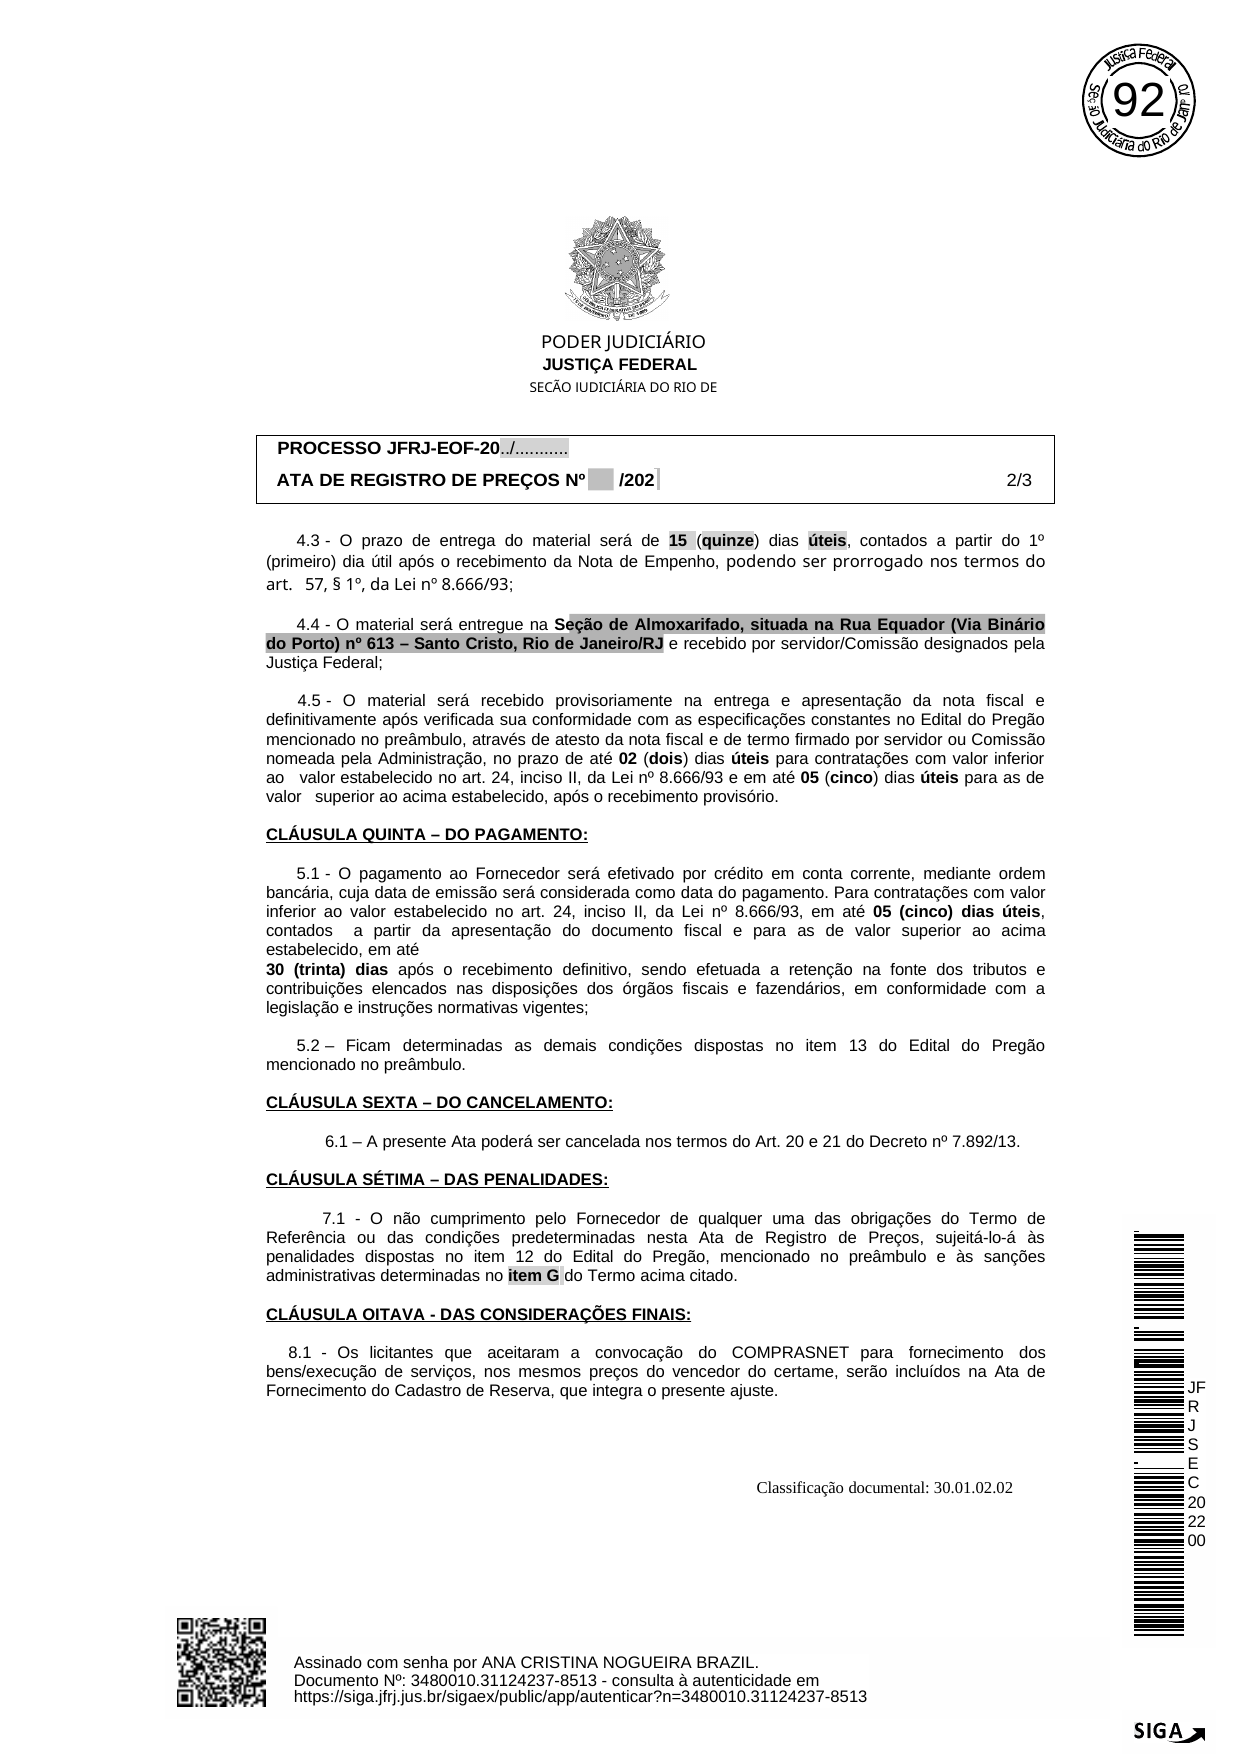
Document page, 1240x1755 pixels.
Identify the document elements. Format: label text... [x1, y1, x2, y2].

text 7.1 - O não cumprimento pelo Fornecedor de qualquer uma das obrigações do Termo de Referência ou das condições predeterminadas nesta Ata de Registro de Preços, sujeitá-lo-á às penalidades dispostas no item 12 do Edital do Pregão, mencionado no preâmbulo e às sanções administrativas determinadas no item G do Termo acima citado. [266, 1208, 1046, 1285]
text Classificação documental: 30.01.02.02 [756, 1478, 1122, 1497]
list JFRJSEC202200089A [1187, 1378, 1206, 1549]
list - O material será entregue na Seção de Almoxarifado, situada na Rua Equador (Via Binário do Porto) nº 613 – Santo Cristo, Rio de Janeiro/RJ e recebido por servidor/Comissão designados pela Justiça Federal; [237, 614, 1045, 672]
text ç [1088, 98, 1099, 106]
text 6.1 – A presente Ata poderá ser cancelada nos termos do Art. 20 e 21 do Decreto nº 7.892/13. [325, 1132, 1239, 1151]
text 30 (trinta) dias após o recebimento definitivo, sendo efetuada a retenção na fonte dos tributos e contribuições elencados nas disposições dos órgãos fiscais e fazendários, em conformidade com a legislação e instruções normativas vigentes; [266, 959, 1046, 1017]
text CLÁUSULA QUINTA – DO PAGAMENTO: [266, 825, 1239, 844]
text CLÁUSULA SEXTA – DO CANCELAMENTO: [266, 1093, 1239, 1112]
text CLÁUSULA OITAVA - DAS CONSIDERAÇÕES FINAIS: [266, 1304, 1122, 1323]
list - O pagamento ao Fornecedor será efetivado por crédito em conta corrente, mediante ordem bancária, cuja data de emissão será considerada como data do pagamento. Para contratações com valor inferior ao valor estabelecido no art. 24, inciso II, da Lei nº 8.666/93, em até 05 (cinco) dias úteis, contados a partir da apresentação do documento fiscal e para as de valor superior ao acima estabelecido, em até [237, 863, 1046, 959]
text e [1180, 96, 1192, 105]
list - Os licitantes que aceitaram a convocação do COMPRASNET para fornecimento dos bens/execução de serviços, nos mesmos preços do vencedor do certame, serão incluídos na Ata de Fornecimento do Cadastro de Reserva, que integra o presente ajuste. [233, 1343, 1046, 1400]
text CLÁUSULA SÉTIMA – DAS PENALIDADES: [266, 1170, 1239, 1189]
list - O prazo de entrega do material será de 15 (quinze) dias úteis, contados a partir do 1º (primeiro) dia útil após o recebimento da Nota de Empenho, podendo ser prorrogado nos termos do art. 57, § 1º, da Lei nº 8.666/93; [237, 531, 1045, 595]
list - O material será recebido provisoriamente na entrega e apresentação da nota fiscal e definitivamente após verificada sua conformidade com as especificações constantes no Edital do Pregão mencionado no preâmbulo, através de atesto da nota fiscal e de termo firmado por servidor ou Comissão nomeada pela Administração, no prazo de até 02 (dois) dias úteis para contratações com valor inferior ao valor estabelecido no art. 24, inciso II, da Lei nº 8.666/93 e em até 05 (cinco) dias úteis para as de valor superior ao acima estabelecido, após o recebimento provisório. [237, 691, 1046, 806]
list – Ficam determinadas as demais condições dispostas no item 13 do Edital do Pregão mencionado no preâmbulo. [237, 1036, 1045, 1074]
